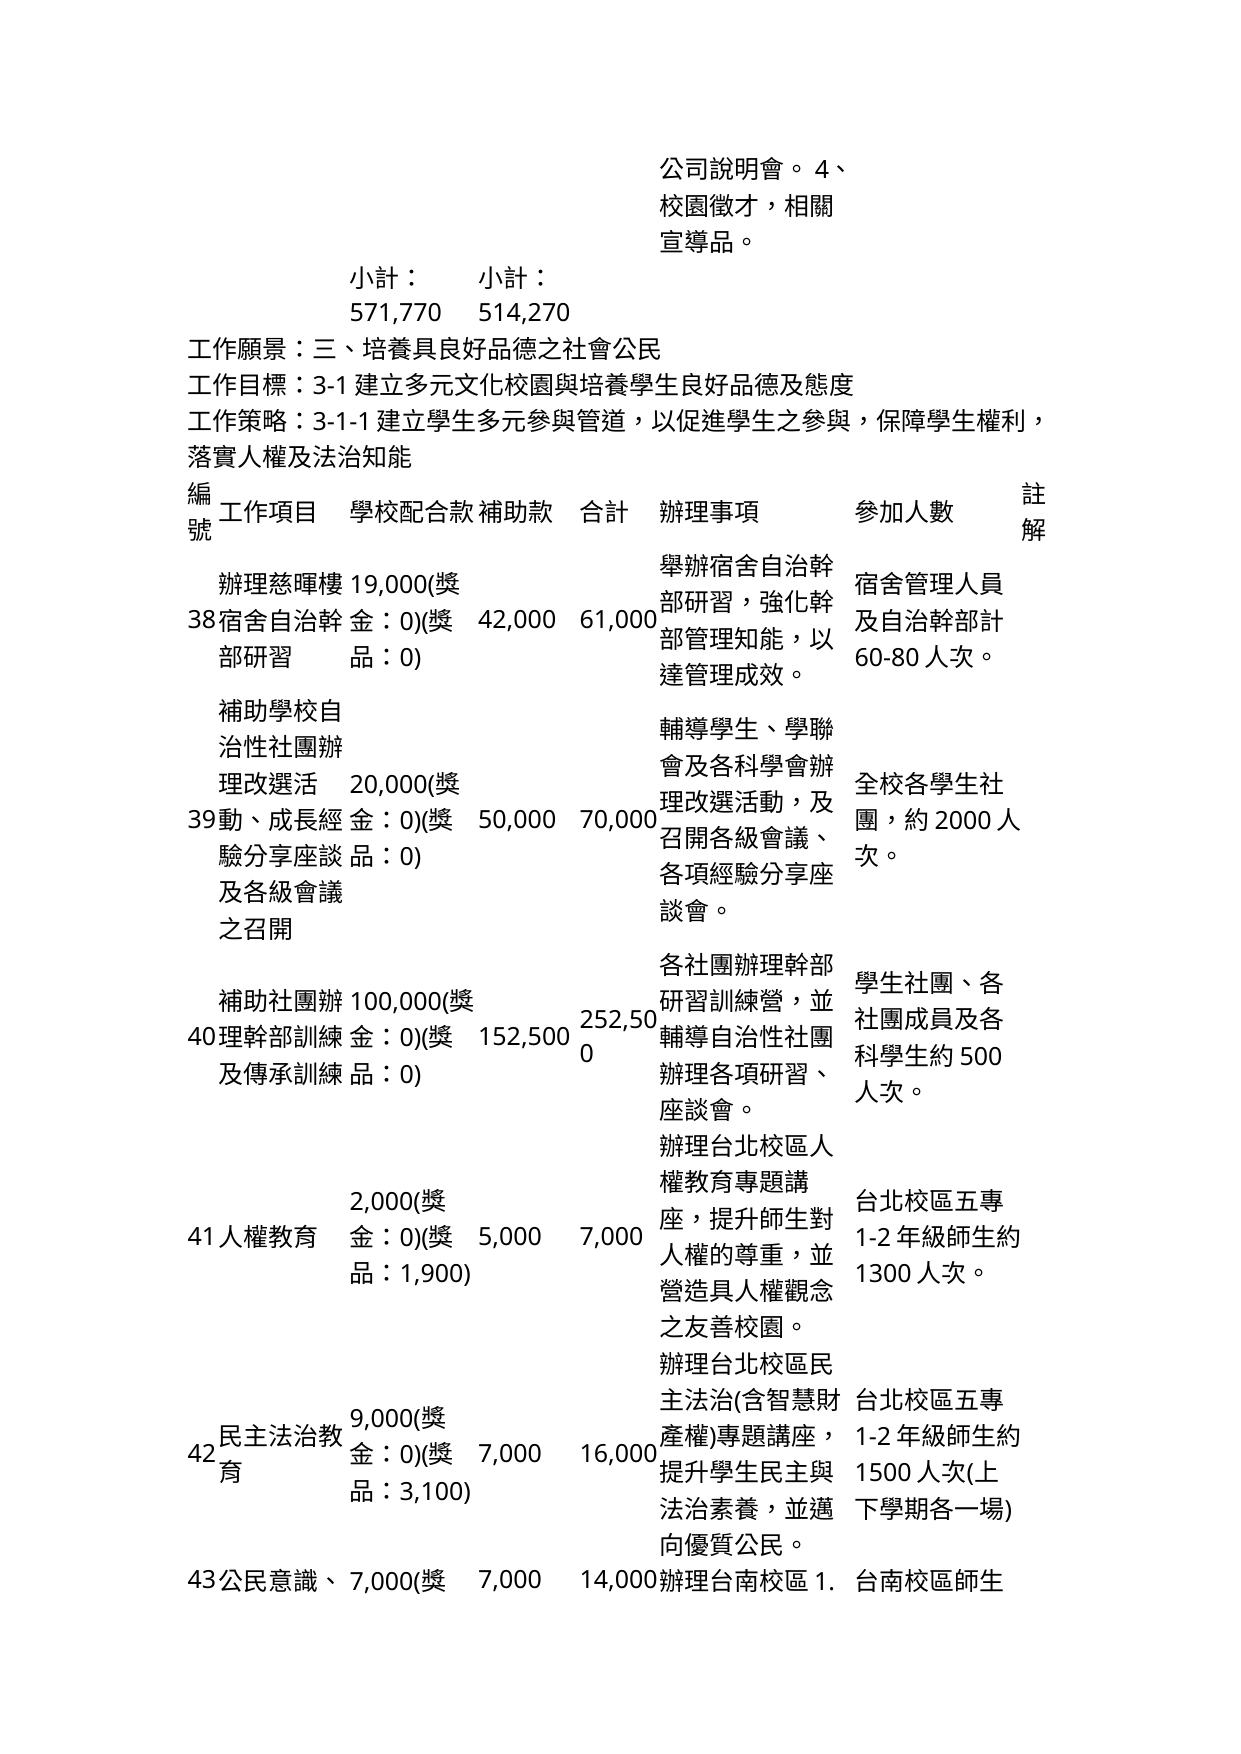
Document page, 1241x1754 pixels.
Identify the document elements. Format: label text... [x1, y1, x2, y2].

table_cell [1022, 1127, 1053, 1344]
table_cell 公司說明會。 4、校園徵才，相關宣導品。 [659, 150, 854, 259]
table_cell 補助款 [478, 474, 579, 547]
table_cell 9,000(獎金：0)(獎品：3,100) [349, 1344, 478, 1562]
table_cell [349, 150, 478, 259]
table_cell 2,000(獎金：0)(獎品：1,900) [349, 1127, 478, 1344]
table_cell 台南校區師生 [854, 1562, 1022, 1598]
table_cell 辦理台南校區1. [659, 1562, 854, 1598]
table_cell [579, 150, 659, 259]
table_cell 38 [188, 547, 219, 692]
table_cell [188, 259, 349, 329]
table_cell [579, 259, 1053, 329]
table_cell 宿舍管理人員及自治幹部計60-80人次。 [854, 547, 1022, 692]
table_cell 各社團辦理幹部研習訓練營，並輔導自治性社團辦理各項研習、座談會。 [659, 945, 854, 1127]
table_cell 學校配合款 [349, 474, 478, 547]
table_cell 40 [188, 945, 219, 1127]
table_cell 小計：514,270 [478, 259, 579, 329]
table_cell [478, 150, 579, 259]
table_cell 7,000 [579, 1127, 659, 1344]
table_cell [188, 150, 219, 259]
table_cell [1022, 692, 1053, 945]
table_cell [1022, 945, 1053, 1127]
table_cell 70,000 [579, 692, 659, 945]
table_cell 公民意識、 [219, 1562, 349, 1598]
table_cell 42 [188, 1344, 219, 1562]
table_cell [1022, 547, 1053, 692]
table_cell 補助學校自治性社團辦理改選活動、成長經驗分享座談及各級會議之召開 [219, 692, 349, 945]
table_cell 工作願景：三、培養具良好品德之社會公民 [188, 329, 1053, 365]
table_cell 16,000 [579, 1344, 659, 1562]
table_cell 人權教育 [219, 1127, 349, 1344]
table_cell 辦理慈暉樓宿舍自治幹部研習 [219, 547, 349, 692]
table_cell 民主法治教育 [219, 1344, 349, 1562]
table_cell [1022, 150, 1053, 259]
table_cell 工作項目 [219, 474, 349, 547]
table_cell 舉辦宿舍自治幹部研習，強化幹部管理知能，以達管理成效。 [659, 547, 854, 692]
table_cell 合計 [579, 474, 659, 547]
table_cell 學生社團、各社團成員及各科學生約500人次。 [854, 945, 1022, 1127]
table_cell [1022, 1562, 1053, 1598]
table_cell [854, 150, 1022, 259]
table_cell [1022, 1344, 1053, 1562]
table_cell 19,000(獎金：0)(獎品：0) [349, 547, 478, 692]
table_cell 50,000 [478, 692, 579, 945]
table_cell 7,000(獎 [349, 1562, 478, 1598]
table_cell 註解 [1022, 474, 1053, 547]
table_cell 全校各學生社團，約2000人次。 [854, 692, 1022, 945]
table_cell 43 [188, 1562, 219, 1598]
table_cell 台北校區五專1-2年級師生約1300人次。 [854, 1127, 1022, 1344]
table_cell 42,000 [478, 547, 579, 692]
table_cell 39 [188, 692, 219, 945]
table_cell 工作策略：3-1-1建立學生多元參與管道，以促進學生之參與，保障學生權利，落實人權及法治知能 [188, 402, 1053, 474]
table_cell 台北校區五專1-2年級師生約1500人次(上下學期各一場) [854, 1344, 1022, 1562]
table_cell 編號 [188, 474, 219, 547]
table_cell 252,500 [579, 945, 659, 1127]
table_cell 7,000 [478, 1562, 579, 1598]
table_cell 152,500 [478, 945, 579, 1127]
table_cell 辦理台北校區民主法治(含智慧財產權)專題講座，提升學生民主與法治素養，並邁向優質公民。 [659, 1344, 854, 1562]
table_cell 5,000 [478, 1127, 579, 1344]
table_cell 7,000 [478, 1344, 579, 1562]
table_cell 41 [188, 1127, 219, 1344]
table_cell 小計：571,770 [349, 259, 478, 329]
table_cell 辦理台北校區人權教育專題講座，提升師生對人權的尊重，並營造具人權觀念之友善校園。 [659, 1127, 854, 1344]
table_cell 20,000(獎金：0)(獎品：0) [349, 692, 478, 945]
table_cell 參加人數 [854, 474, 1022, 547]
table_cell 14,000 [579, 1562, 659, 1598]
table_cell 工作目標：3-1建立多元文化校園與培養學生良好品德及態度 [188, 365, 1053, 402]
table_cell [219, 150, 349, 259]
table_cell 61,000 [579, 547, 659, 692]
table_cell 100,000(獎金：0)(獎品：0) [349, 945, 478, 1127]
table_cell 輔導學生、學聯會及各科學會辦理改選活動，及召開各級會議、各項經驗分享座談會。 [659, 692, 854, 945]
table_cell 補助社團辦理幹部訓練及傳承訓練 [219, 945, 349, 1127]
table_cell 辦理事項 [659, 474, 854, 547]
